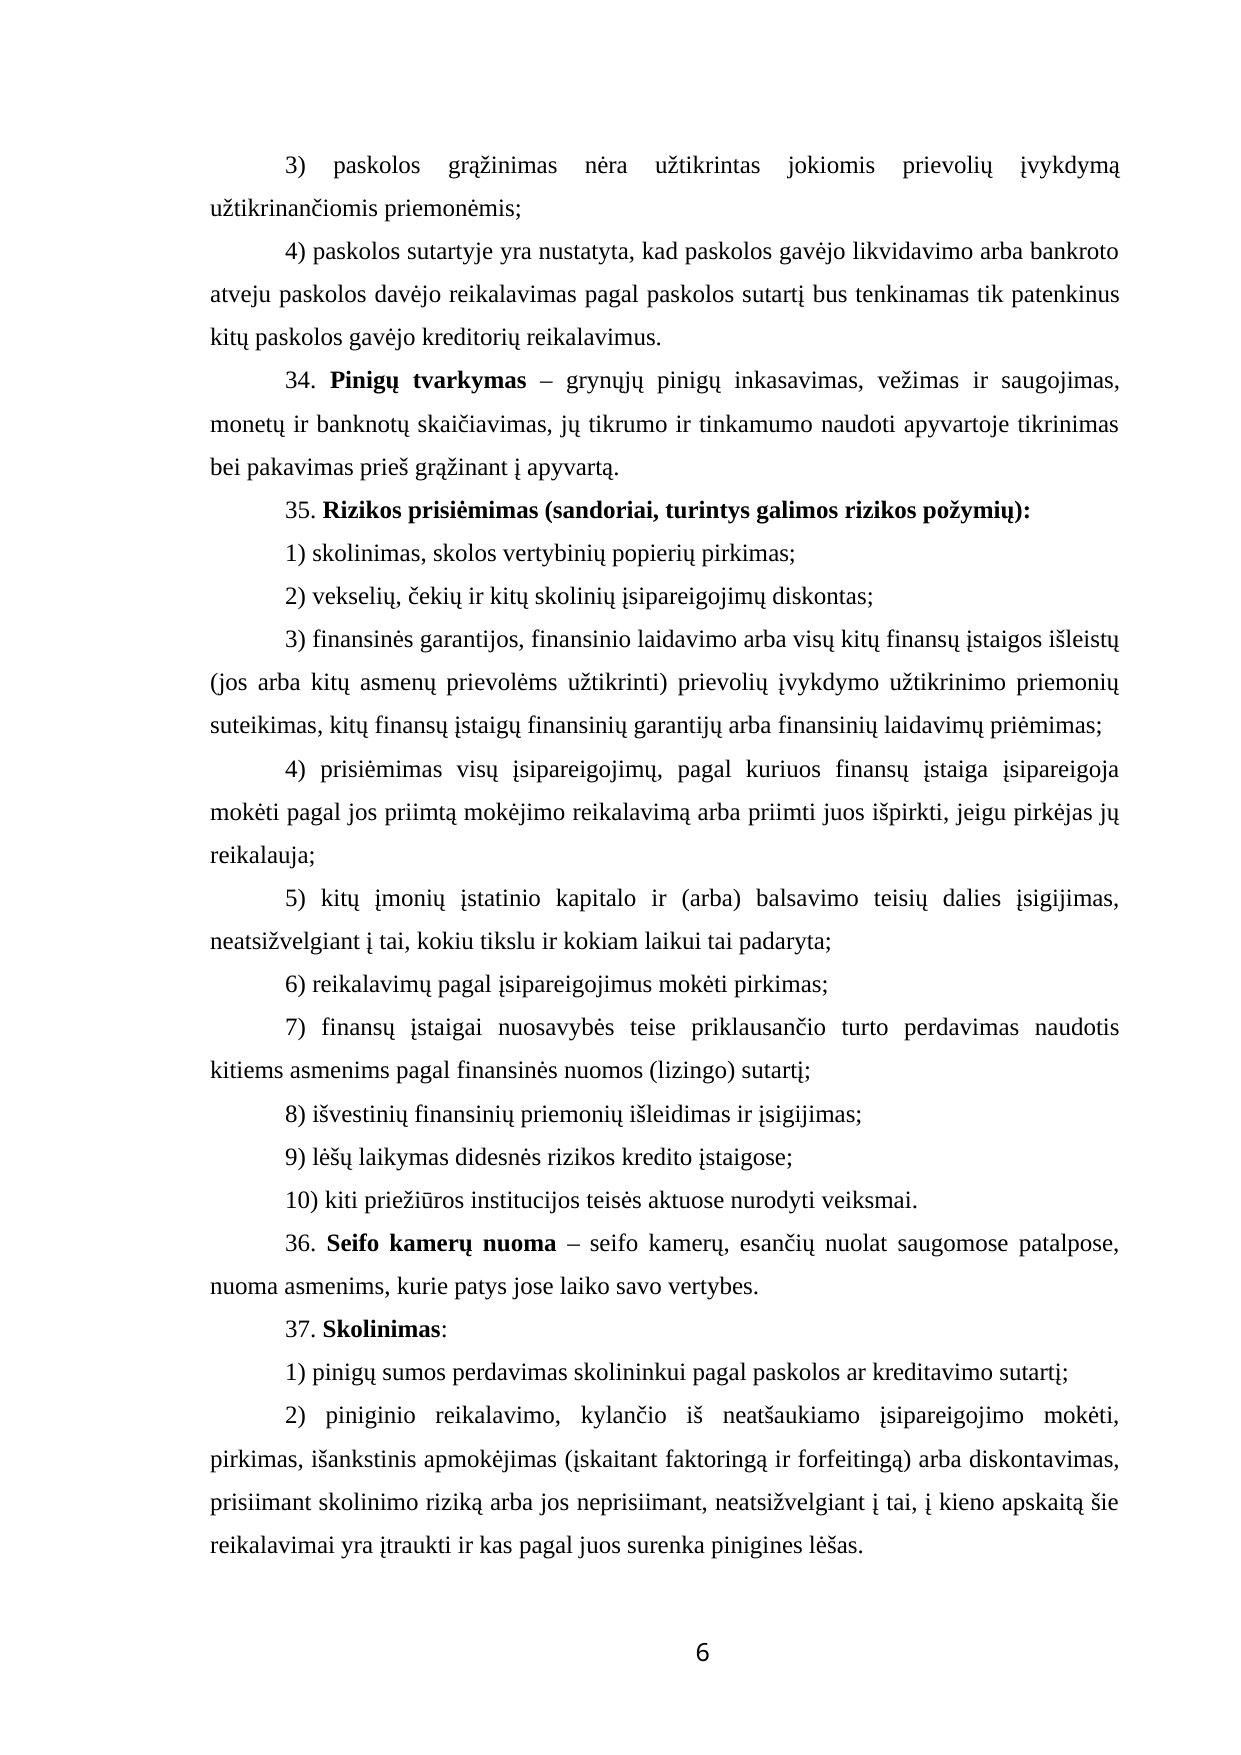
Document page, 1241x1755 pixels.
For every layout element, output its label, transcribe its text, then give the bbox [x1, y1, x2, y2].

text 1) skolinimas, skolos vertybinių popierių pirkimas; [210, 538, 1120, 567]
text 2) piniginio reikalavimo, kylančio iš neatšaukiamo įsipareigojimo mokėti, pirkimas, išankstinis apmokėjimas (įskaitant faktoringą ir forfeitingą) arba diskontavimas, prisiimant skolinimo riziką arba jos neprisiimant, neatsižvelgiant į tai, į kieno apskaitą šie reikalavimai yra įtraukti ir kas pagal juos surenka pinigines lėšas. [210, 1401, 1120, 1559]
text 37. Skolinimas: [210, 1314, 1120, 1343]
text 35. Rizikos prisiėmimas (sandoriai, turintys galimos rizikos požymių): [210, 495, 1120, 524]
text 6) reikalavimų pagal įsipareigojimus mokėti pirkimas; [210, 969, 1120, 998]
text 4) prisiėmimas visų įsipareigojimų, pagal kuriuos finansų įstaiga įsipareigoja mokėti pagal jos priimtą mokėjimo reikalavimą arba priimti juos išpirkti, jeigu pirkėjas jų reikalauja; [210, 754, 1120, 869]
text 7) finansų įstaigai nuosavybės teise priklausančio turto perdavimas naudotis kitiems asmenims pagal finansinės nuomos (lizingo) sutartį; [210, 1012, 1120, 1084]
text 3) paskolos grąžinimas nėra užtikrintas jokiomis prievolių įvykdymą užtikrinančiomis priemonėmis; [210, 150, 1120, 222]
text 3) finansinės garantijos, finansinio laidavimo arba visų kitų finansų įstaigos išleistų (jos arba kitų asmenų prievolėms užtikrinti) prievolių įvykdymo užtikrinimo priemonių suteikimas, kitų finansų įstaigų finansinių garantijų arba finansinių laidavimų priėmimas; [210, 624, 1120, 739]
text 36. Seifo kamerų nuoma – seifo kamerų, esančių nuolat saugomose patalpose, nuoma asmenims, kurie patys jose laiko savo vertybes. [210, 1228, 1120, 1300]
text 2) vekselių, čekių ir kitų skolinių įsipareigojimų diskontas; [210, 581, 1120, 610]
text 9) lėšų laikymas didesnės rizikos kredito įstaigose; [210, 1142, 1120, 1171]
text 10) kiti priežiūros institucijos teisės aktuose nurodyti veiksmai. [210, 1185, 1120, 1214]
text 34. Pinigų tvarkymas – grynųjų pinigų inkasavimas, vežimas ir saugojimas, monetų ir banknotų skaičiavimas, jų tikrumo ir tinkamumo naudoti apyvartoje tikrinimas bei pakavimas prieš grąžinant į apyvartą. [210, 366, 1120, 481]
text 4) paskolos sutartyje yra nustatyta, kad paskolos gavėjo likvidavimo arba bankroto atveju paskolos davėjo reikalavimas pagal paskolos sutartį bus tenkinamas tik patenkinus kitų paskolos gavėjo kreditorių reikalavimus. [210, 236, 1120, 351]
text 1) pinigų sumos perdavimas skolininkui pagal paskolos ar kreditavimo sutartį; [210, 1357, 1120, 1386]
text 5) kitų įmonių įstatinio kapitalo ir (arba) balsavimo teisių dalies įsigijimas, neatsižvelgiant į tai, kokiu tikslu ir kokiam laikui tai padaryta; [210, 883, 1120, 955]
text 8) išvestinių finansinių priemonių išleidimas ir įsigijimas; [210, 1099, 1120, 1127]
